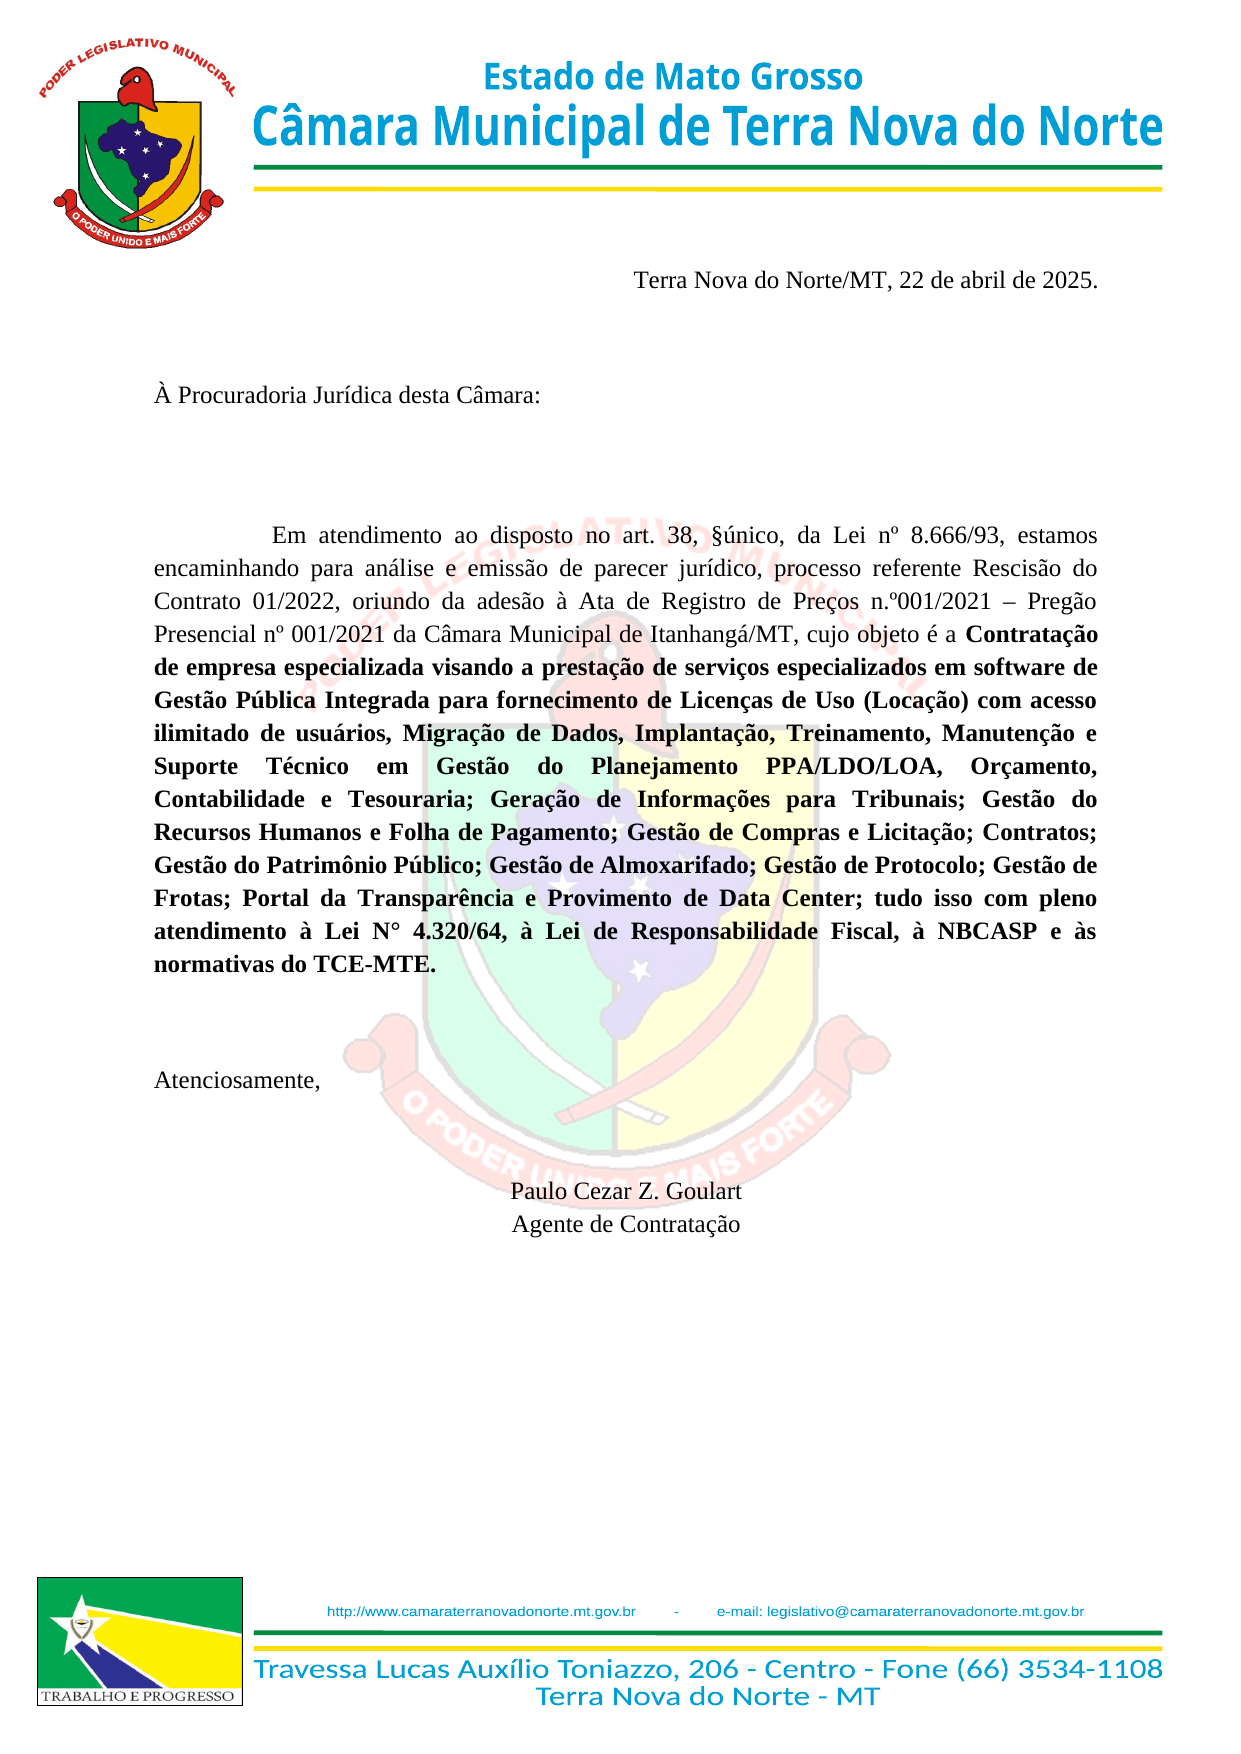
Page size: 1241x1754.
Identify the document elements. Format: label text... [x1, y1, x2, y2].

text Em atendimento ao disposto no art. 38, §único, da Lei nº 8.666/93, estamos encaminhando para análise e emissão de parecer jurídico, processo referente Rescisão do Contrato 01/2022, oriundo da adesão à Ata de Registro de Preços n.º001/2021 – Pregão Presencial nº 001/2021 da Câmara Municipal de Itanhangá/MT, cujo objeto é a Contratação de empresa especializada visando a prestação de serviços especializados em software de Gestão Pública Integrada para fornecimento de Licenças de Uso (Locação) com acesso ilimitado de usuários, Migração de Dados, Implantação, Treinamento, Manutenção e Suporte Técnico em Gestão do Planejamento PPA/LDO/LOA, Orçamento, Contabilidade e Tesouraria; Geração de Informações para Tribunais; Gestão do Recursos Humanos e Folha de Pagamento; Gestão de Compras e Licitação; Contratos; Gestão do Patrimônio Público; Gestão de Almoxarifado; Gestão de Protocolo; Gestão de Frotas; Portal da Transparência e Provimento de Data Center; tudo isso com pleno atendimento à Lei N° 4.320/64, à Lei de Responsabilidade Fiscal, à NBCASP e às normativas do TCE-MTE. [947, 520, 1098, 978]
text Terra Nova do Norte/MT, 22 de abril de 2025. [153, 265, 1098, 294]
text Paulo Cezar Z. Goulart [947, 1176, 1098, 1205]
text Em atendimento ao disposto no art. 38, §único, da Lei nº 8.666/93, estamos encaminhando para análise e emissão de parecer jurídico, processo referente Rescisão do Contrato 01/2022, oriundo da adesão à Ata de Registro de Preços n.º001/2021 – Pregão Presencial nº 001/2021 da Câmara Municipal de Itanhangá/MT, cujo objeto é a Contratação de empresa especializada visando a prestação de serviços especializados em software de Gestão Pública Integrada para fornecimento de Licenças de Uso (Locação) com acesso ilimitado de usuários, Migração de Dados, Implantação, Treinamento, Manutenção e Suporte Técnico em Gestão do Planejamento PPA/LDO/LOA, Orçamento, Contabilidade e Tesouraria; Geração de Informações para Tribunais; Gestão do Recursos Humanos e Folha de Pagamento; Gestão de Compras e Licitação; Contratos; Gestão do Patrimônio Público; Gestão de Almoxarifado; Gestão de Protocolo; Gestão de Frotas; Portal da Transparência e Provimento de Data Center; tudo isso com pleno atendimento à Lei N° 4.320/64, à Lei de Responsabilidade Fiscal, à NBCASP e às normativas do TCE-MTE. [153, 520, 284, 978]
text Paulo Cezar Z. Goulart [153, 1176, 284, 1205]
text Atenciosamente, [153, 1065, 284, 1093]
text Agente de Contratação [153, 1209, 1098, 1238]
picture [38, 1578, 242, 1705]
text Atenciosamente, [947, 1065, 1098, 1093]
picture [35, 36, 241, 251]
text À Procuradoria Jurídica desta Câmara: [153, 380, 1098, 409]
picture [836, 1606, 849, 1613]
